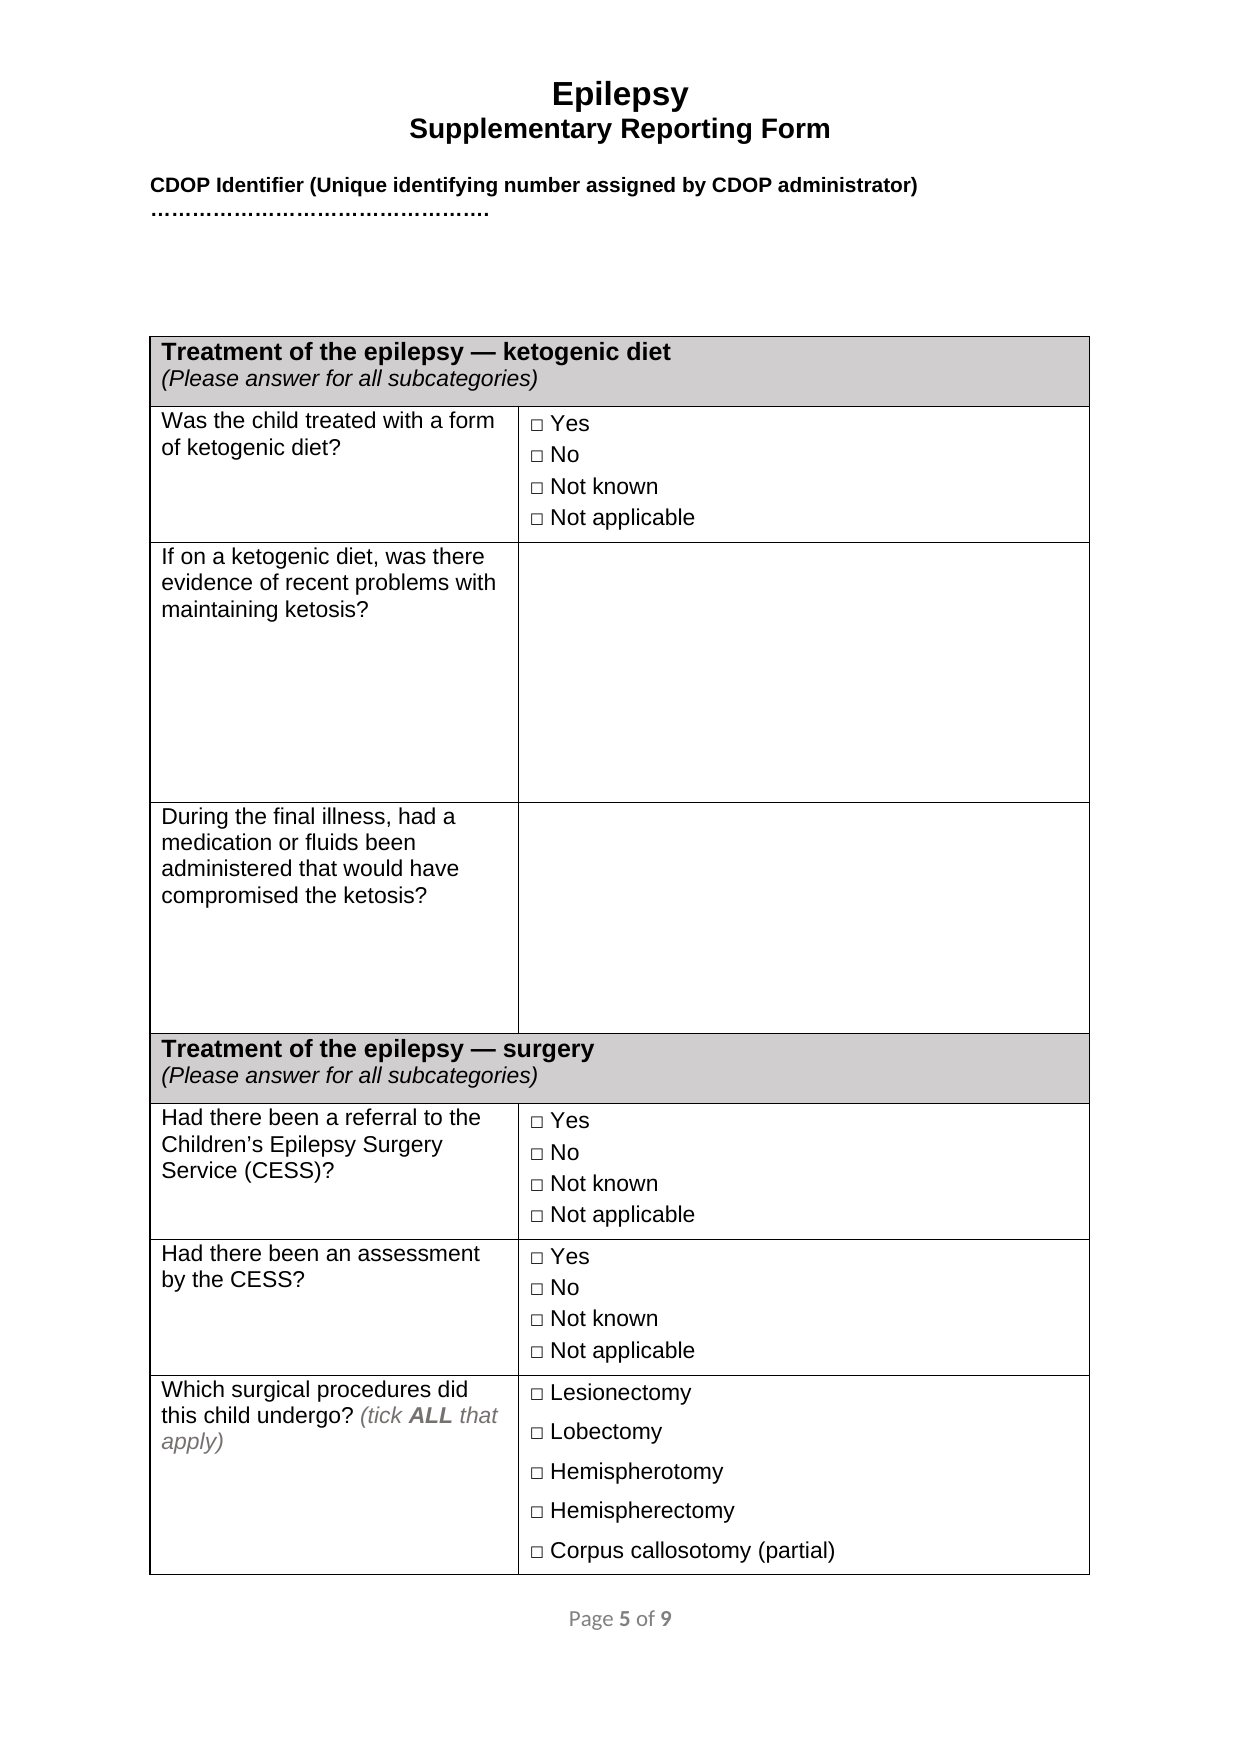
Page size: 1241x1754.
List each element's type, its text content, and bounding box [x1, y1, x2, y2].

table_cell If on a ketogenic diet, was there evidence of recent problems with maintaining ketosis? [151, 543, 518, 802]
table_cell Had there been an assessment by the CESS? [151, 1240, 518, 1374]
table_cell [519, 803, 1089, 1033]
table_cell Had there been a referral to the Children’s Epilepsy Surgery Service (CESS)? [151, 1104, 518, 1239]
table_cell During the final illness, had a medication or fluids been administered that would have compromised the ketosis? [151, 803, 518, 1033]
table_cell Was the child treated with a form of ketogenic diet? [151, 407, 518, 542]
table_cell ☐ Yes ☐ No ☐ Not known ☐ Not applicable [519, 1104, 1089, 1239]
table_cell ☐ Yes ☐ No ☐ Not known ☐ Not applicable [519, 1240, 1089, 1374]
table_cell Which surgical procedures did this child undergo? (tick ALL that apply) [151, 1376, 518, 1573]
table_cell Treatment of the epilepsy — surgery (Please answer for all subcategories) [151, 1034, 1089, 1103]
table_cell ☐ Yes ☐ No ☐ Not known ☐ Not applicable [519, 407, 1089, 542]
table_header Treatment of the epilepsy — ketogenic diet (Please answer for all subcategories) [151, 337, 1089, 406]
table_cell ☐ Lesionectomy ☐ Lobectomy ☐ Hemispherotomy ☐ Hemispherectomy ☐ Corpus callosotomy (partial) [519, 1376, 1089, 1573]
table_cell [519, 543, 1089, 802]
